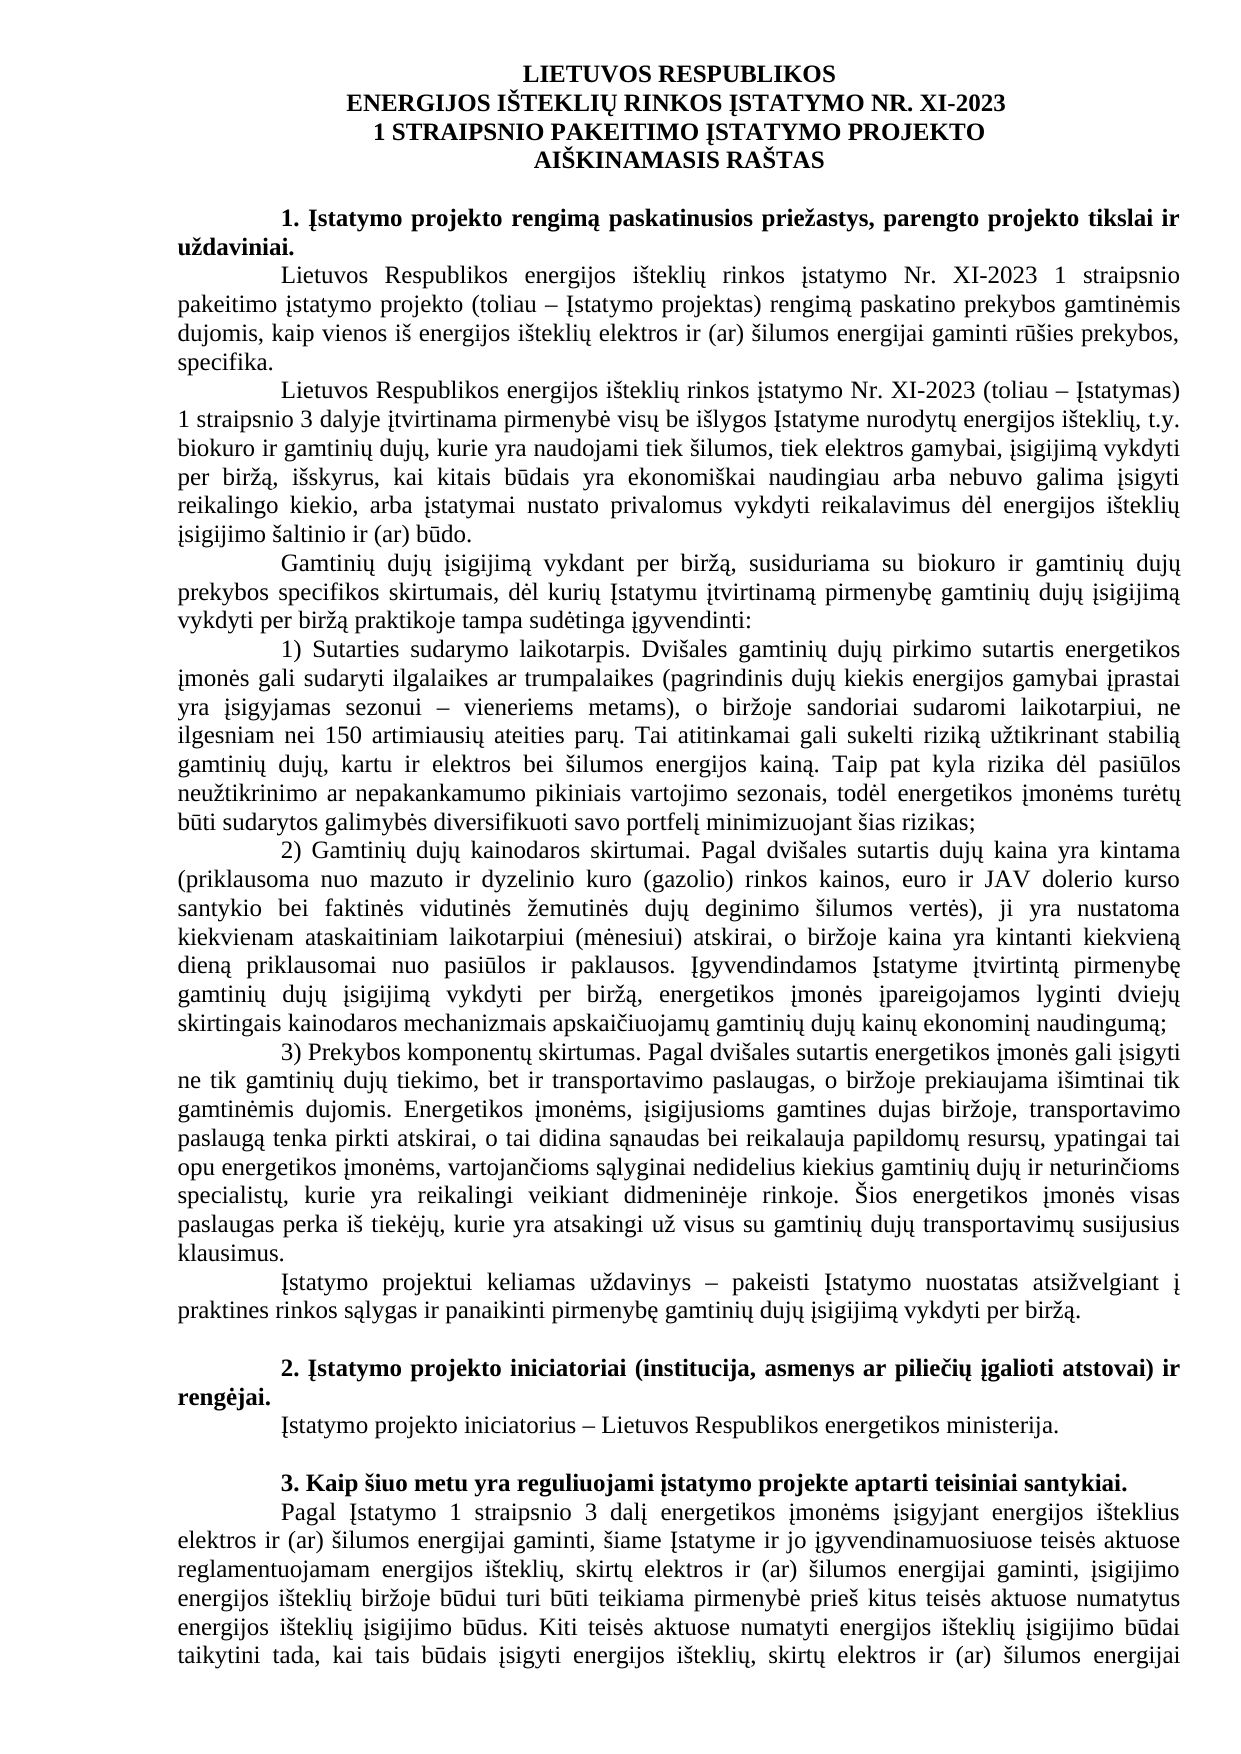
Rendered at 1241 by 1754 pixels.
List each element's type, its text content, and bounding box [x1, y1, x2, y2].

text 3) Prekybos komponentų skirtumas. Pagal dvišales sutartis energetikos įmonės gali įsigyti ne tik gamtinių dujų tiekimo, bet ir transportavimo paslaugas, o biržoje prekiaujama išimtinai tik gamtinėmis dujomis. Energetikos įmonėms, įsigijusioms gamtines dujas biržoje, transportavimo paslaugą tenka pirkti atskirai, o tai didina sąnaudas bei reikalauja papildomų resursų, ypatingai tai opu energetikos įmonėms, vartojančioms sąlyginai nedidelius kiekius gamtinių dujų ir neturinčioms specialistų, kurie yra reikalingi veikiant didmeninėje rinkoje. Šios energetikos įmonės visas paslaugas perka iš tiekėjų, kurie yra atsakingi už visus su gamtinių dujų transportavimų susijusius klausimus. [177, 1037, 1181, 1267]
text Įstatymo projekto iniciatorius – Lietuvos Respublikos energetikos ministerija. [177, 1410, 1181, 1439]
text Pagal Įstatymo 1 straipsnio 3 dalį energetikos įmonėms įsigyjant energijos išteklius elektros ir (ar) šilumos energijai gaminti, šiame Įstatyme ir jo įgyvendinamuosiuose teisės aktuose reglamentuojamam energijos išteklių, skirtų elektros ir (ar) šilumos energijai gaminti, įsigijimo energijos išteklių biržoje būdui turi būti teikiama pirmenybė prieš kitus teisės aktuose numatytus energijos išteklių įsigijimo būdus. Kiti teisės aktuose numatyti energijos išteklių įsigijimo būdai taikytini tada, kai tais būdais įsigyti energijos išteklių, skirtų elektros ir (ar) šilumos energijai [177, 1497, 1181, 1669]
text Lietuvos Respublikos energijos išteklių rinkos įstatymo Nr. XI-2023 (toliau – Įstatymas) 1 straipsnio 3 dalyje įtvirtinama pirmenybė visų be išlygos Įstatyme nurodytų energijos išteklių, t.y. biokuro ir gamtinių dujų, kurie yra naudojami tiek šilumos, tiek elektros gamybai, įsigijimą vykdyti per biržą, išskyrus, kai kitais būdais yra ekonomiškai naudingiau arba nebuvo galima įsigyti reikalingo kiekio, arba įstatymai nustato privalomus vykdyti reikalavimus dėl energijos išteklių įsigijimo šaltinio ir (ar) būdo. [177, 375, 1181, 548]
text 1 STRAIPSNIO PAKEITIMO ĮSTATYMO PROJEKTO [83, 117, 1181, 145]
text 2) Gamtinių dujų kainodaros skirtumai. Pagal dvišales sutartis dujų kaina yra kintama (priklausoma nuo mazuto ir dyzelinio kuro (gazolio) rinkos kainos, euro ir JAV dolerio kurso santykio bei faktinės vidutinės žemutinės dujų deginimo šilumos vertės), ji yra nustatoma kiekvienam ataskaitiniam laikotarpiui (mėnesiui) atskirai, o biržoje kaina yra kintanti kiekvieną dieną priklausomai nuo pasiūlos ir paklausos. Įgyvendindamos Įstatyme įtvirtintą pirmenybę gamtinių dujų įsigijimą vykdyti per biržą, energetikos įmonės įpareigojamos lyginti dviejų skirtingais kainodaros mechanizmais apskaičiuojamų gamtinių dujų kainų ekonominį naudingumą; [177, 835, 1181, 1037]
text Gamtinių dujų įsigijimą vykdant per biržą, susiduriama su biokuro ir gamtinių dujų prekybos specifikos skirtumais, dėl kurių Įstatymu įtvirtinamą pirmenybę gamtinių dujų įsigijimą vykdyti per biržą praktikoje tampa sudėtinga įgyvendinti: [177, 548, 1181, 634]
text AIŠKINAMASIS RAŠTAS [83, 145, 1181, 174]
text 1) Sutarties sudarymo laikotarpis. Dvišales gamtinių dujų pirkimo sutartis energetikos įmonės gali sudaryti ilgalaikes ar trumpalaikes (pagrindinis dujų kiekis energijos gamybai įprastai yra įsigyjamas sezonui – vieneriems metams), o biržoje sandoriai sudaromi laikotarpiui, ne ilgesniam nei 150 artimiausių ateities parų. Tai atitinkamai gali sukelti riziką užtikrinant stabilią gamtinių dujų, kartu ir elektros bei šilumos energijos kainą. Taip pat kyla rizika dėl pasiūlos neužtikrinimo ar nepakankamumo pikiniais vartojimo sezonais, todėl energetikos įmonėms turėtų būti sudarytos galimybės diversifikuoti savo portfelį minimizuojant šias rizikas; [177, 634, 1181, 835]
text ENERGIJOS IŠTEKLIŲ RINKOS ĮSTATYMO NR. XI-2023 [83, 88, 1181, 117]
text Lietuvos Respublikos energijos išteklių rinkos įstatymo Nr. XI-2023 1 straipsnio pakeitimo įstatymo projekto (toliau – Įstatymo projektas) rengimą paskatino prekybos gamtinėmis dujomis, kaip vienos iš energijos išteklių elektros ir (ar) šilumos energijai gaminti rūšies prekybos, specifika. [177, 260, 1181, 375]
text 2. Įstatymo projekto iniciatoriai (institucija, asmenys ar piliečių įgalioti atstovai) ir rengėjai. [177, 1353, 1181, 1410]
text 1. Įstatymo projekto rengimą paskatinusios priežastys, parengto projekto tikslai ir uždaviniai. [177, 203, 1181, 260]
text LIETUVOS RESPUBLIKOS [83, 59, 1181, 88]
text 3. Kaip šiuo metu yra reguliuojami įstatymo projekte aptarti teisiniai santykiai. [177, 1468, 1181, 1497]
text Įstatymo projektui keliamas uždavinys – pakeisti Įstatymo nuostatas atsižvelgiant į praktines rinkos sąlygas ir panaikinti pirmenybę gamtinių dujų įsigijimą vykdyti per biržą. [177, 1267, 1181, 1324]
